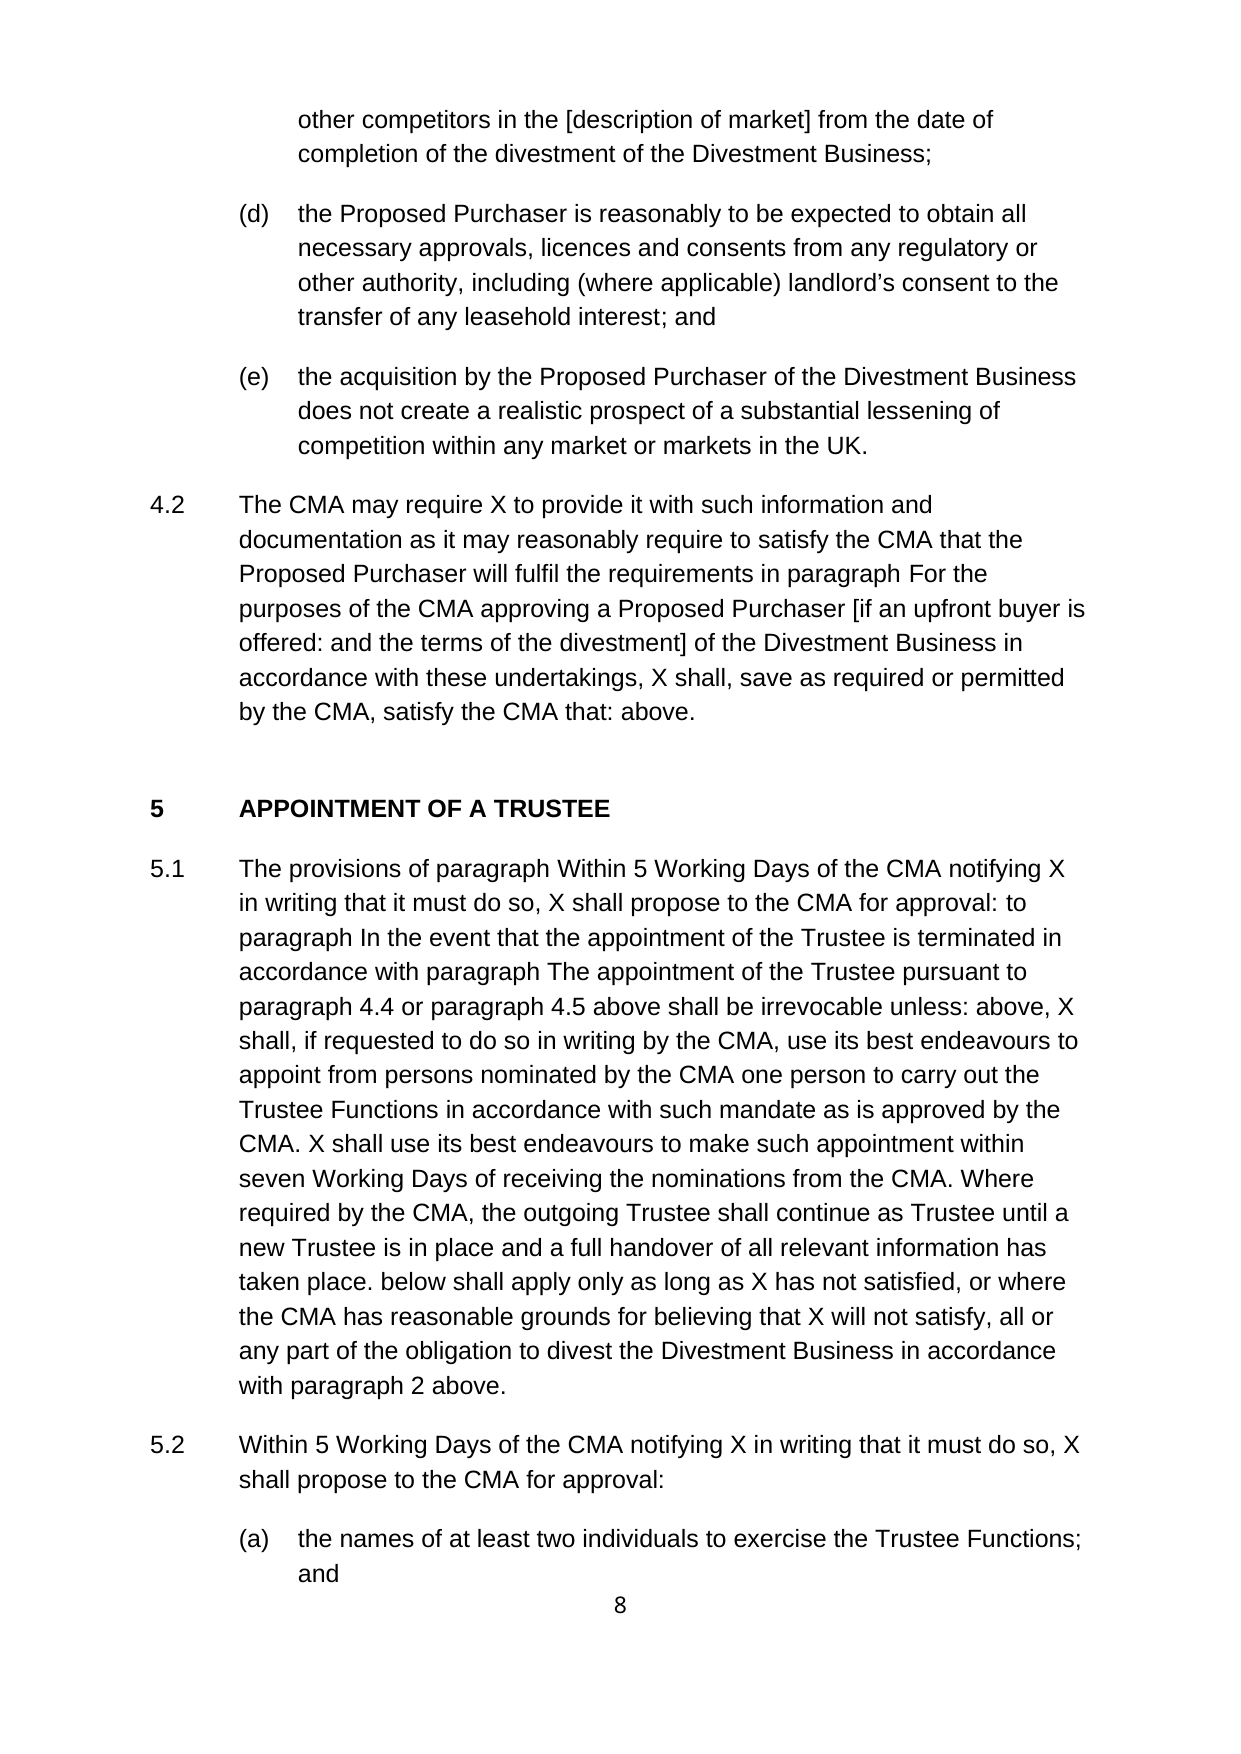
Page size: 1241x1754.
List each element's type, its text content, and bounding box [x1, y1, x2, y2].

list Within 5 Working Days of the CMA notifying X in writing that it must do so, X shall propose to the CMA for approval: [150, 1430, 1090, 1493]
list the Proposed Purchaser is reasonably to be expected to obtain all necessary approvals, licences and consents from any regulatory or other authority, including (where applicable) landlord’s consent to the transfer of any leasehold interest; and [238, 199, 1090, 331]
list APPOINTMENT OF A TRUSTEE [150, 794, 1090, 823]
list the acquisition by the Proposed Purchaser of the Divestment Business does not create a realistic prospect of a substantial lessening of competition within any market or markets in the UK. [238, 362, 1090, 459]
list The provisions of paragraph 4.2 to paragraph 4.7 below shall apply only as long as X has not satisfied, or where the CMA has reasonable grounds for believing that X will not satisfy, all or any part of the obligation to divest the Divestment Business in accordance with paragraph 2 above. [150, 854, 1090, 1399]
list The CMA may require X to provide it with such information and documentation as it may reasonably require to satisfy the CMA that the Proposed Purchaser will fulfil the requirements in paragraph 3.1 above. [150, 490, 1090, 726]
list other competitors in the [description of market] from the date of completion of the divestment of the Divestment Business; [238, 105, 1090, 168]
list the names of at least two individuals to exercise the Trustee Functions; and [238, 1524, 1090, 1587]
